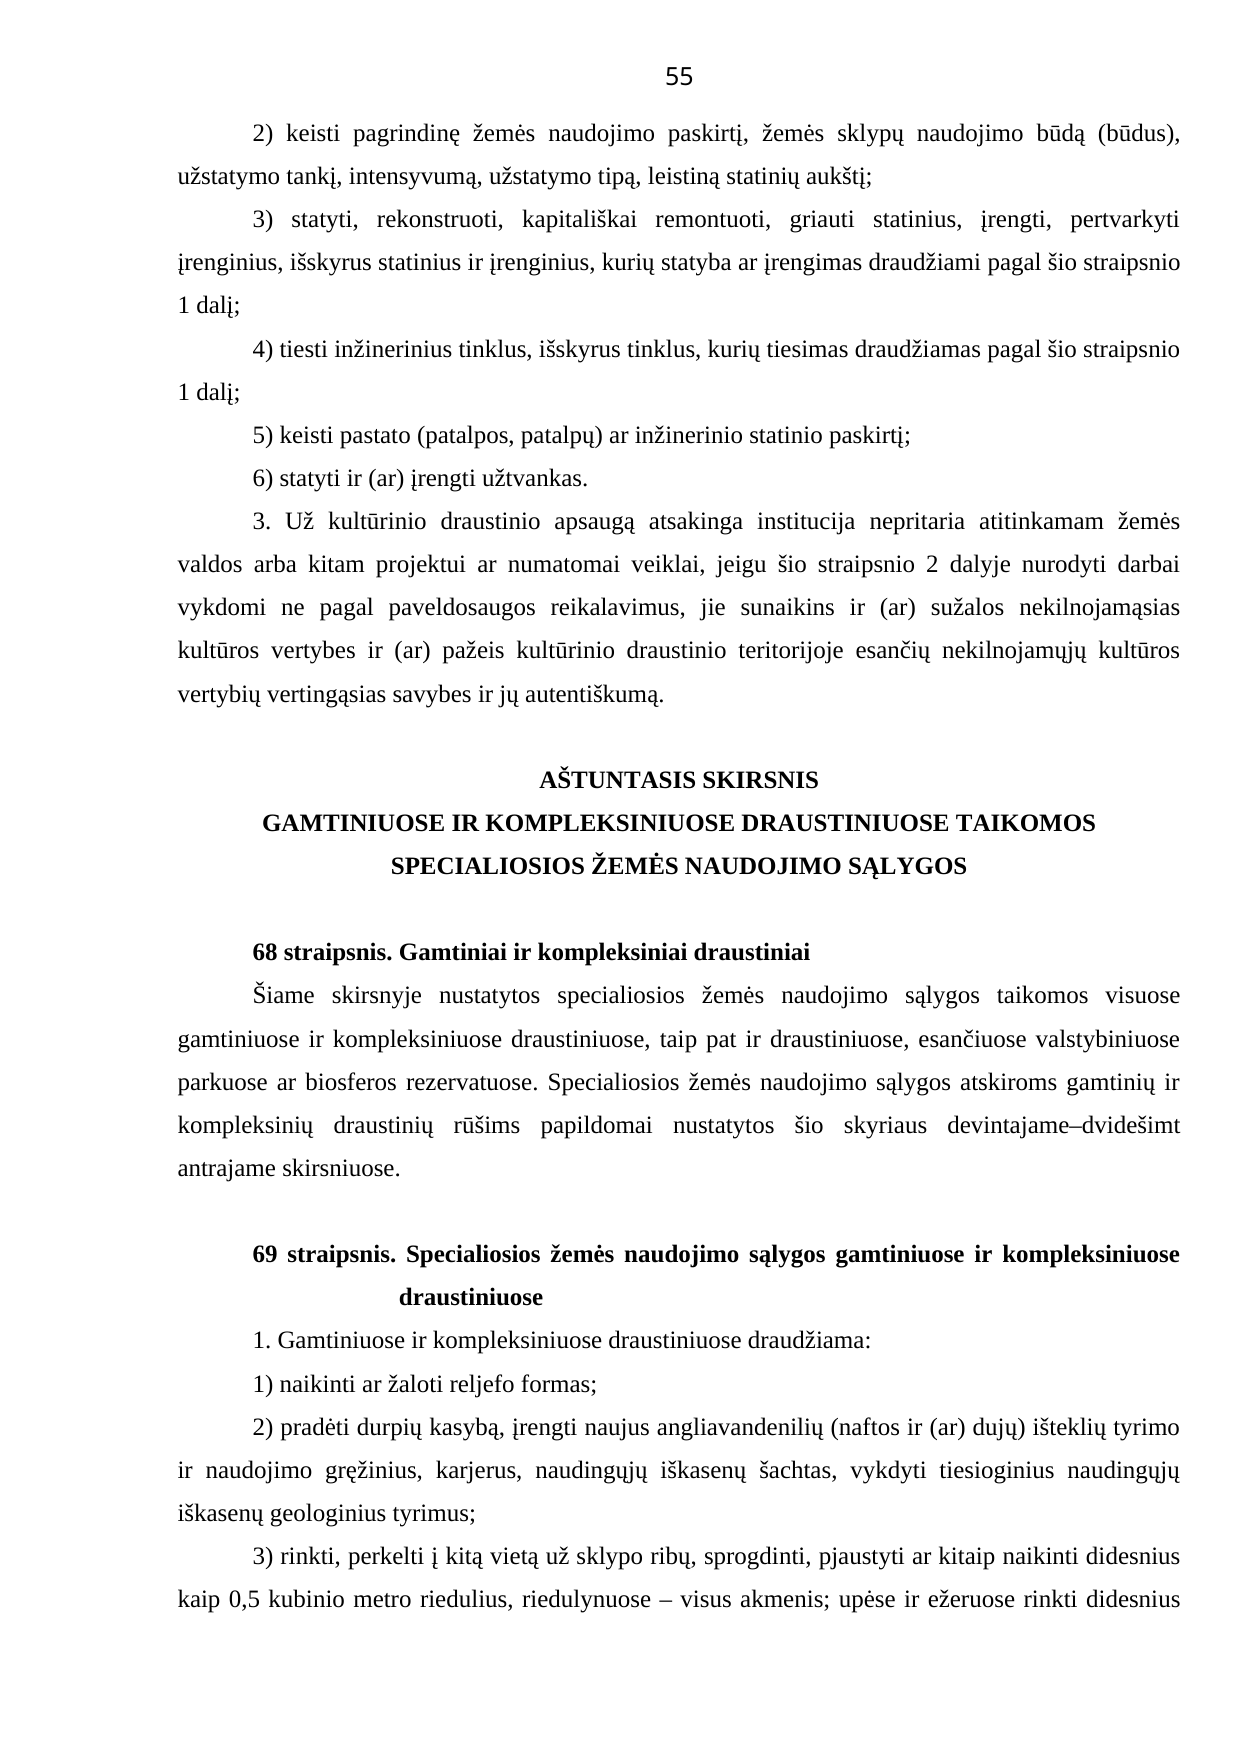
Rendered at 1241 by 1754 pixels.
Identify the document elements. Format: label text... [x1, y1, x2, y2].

text 3) rinkti, perkelti į kitą vietą už sklypo ribų, sprogdinti, pjaustyti ar kitaip naikinti didesnius kaip 0,5 kubinio metro riedulius, riedulynuose – visus akmenis; upėse ir ežeruose rinkti didesnius [177, 1541, 1181, 1613]
text 5) keisti pastato (patalpos, patalpų) ar inžinerinio statinio paskirtį; [177, 420, 1181, 449]
text 1. Gamtiniuose ir kompleksiniuose draustiniuose draudžiama: [177, 1326, 1181, 1354]
text 3) statyti, rekonstruoti, kapitališkai remontuoti, griauti statinius, įrengti, pertvarkyti įrenginius, išskyrus statinius ir įrenginius, kurių statyba ar įrengimas draudžiami pagal šio straipsnio 1 dalį; [177, 204, 1181, 319]
text 6) statyti ir (ar) įrengti užtvankas. [177, 463, 1181, 492]
text 1) naikinti ar žaloti reljefo formas; [177, 1369, 1181, 1397]
text AŠTUNTASIS SKIRSNIS [177, 765, 1181, 794]
text 4) tiesti inžinerinius tinklus, išskyrus tinklus, kurių tiesimas draudžiamas pagal šio straipsnio 1 dalį; [177, 334, 1181, 406]
text GAMTINIUOSE IR KOMPLEKSINIUOSE DRAUSTINIUOSE TAIKOMOS SPECIALIOSIOS ŽEMĖS NAUDOJIMO SĄLYGOS [177, 808, 1181, 880]
text 2) keisti pagrindinę žemės naudojimo paskirtį, žemės sklypų naudojimo būdą (būdus), užstatymo tankį, intensyvumą, užstatymo tipą, leistiną statinių aukštį; [177, 118, 1181, 190]
text Šiame skirsnyje nustatytos specialiosios žemės naudojimo sąlygos taikomos visuose gamtiniuose ir kompleksiniuose draustiniuose, taip pat ir draustiniuose, esančiuose valstybiniuose parkuose ar biosferos rezervatuose. Specialiosios žemės naudojimo sąlygos atskiroms gamtinių ir kompleksinių draustinių rūšims papildomai nustatytos šio skyriaus devintajame–dvidešimt antrajame skirsniuose. [177, 981, 1181, 1182]
text 3. Už kultūrinio draustinio apsaugą atsakinga institucija nepritaria atitinkamam žemės valdos arba kitam projektui ar numatomai veiklai, jeigu šio straipsnio 2 dalyje nurodyti darbai vykdomi ne pagal paveldosaugos reikalavimus, jie sunaikins ir (ar) sužalos nekilnojamąsias kultūros vertybes ir (ar) pažeis kultūrinio draustinio teritorijoje esančių nekilnojamųjų kultūros vertybių vertingąsias savybes ir jų autentiškumą. [177, 506, 1181, 707]
text 2) pradėti durpių kasybą, įrengti naujus angliavandenilių (naftos ir (ar) dujų) išteklių tyrimo ir naudojimo gręžinius, karjerus, naudingųjų iškasenų šachtas, vykdyti tiesioginius naudingųjų iškasenų geologinius tyrimus; [177, 1412, 1181, 1527]
text 68 straipsnis. Gamtiniai ir kompleksiniai draustiniai [177, 937, 1181, 966]
text 69 straipsnis. Specialiosios žemės naudojimo sąlygos gamtiniuose ir kompleksiniuose draustiniuose [252, 1239, 1181, 1311]
